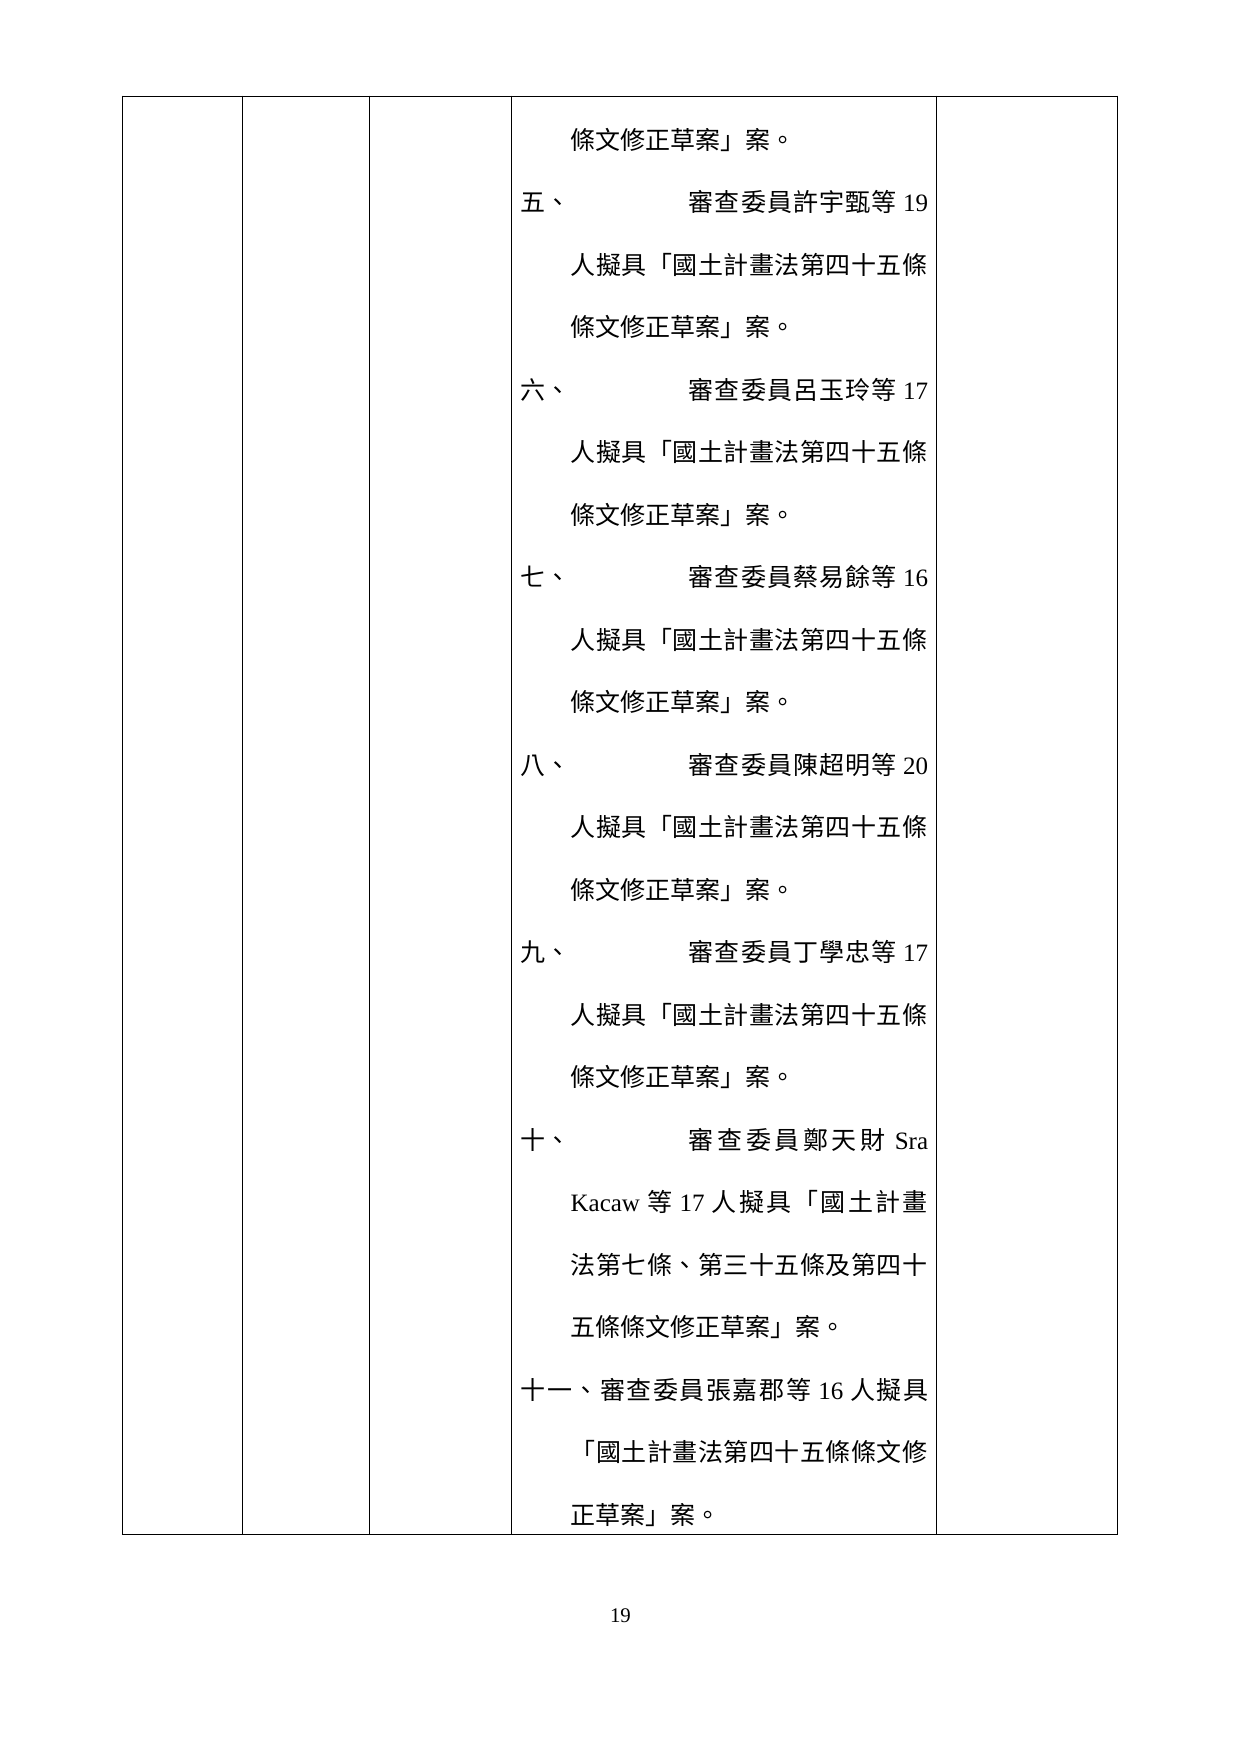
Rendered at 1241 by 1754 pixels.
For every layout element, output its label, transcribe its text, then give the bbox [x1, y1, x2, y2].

table_cell [123, 97, 242, 1534]
table_cell 條文修正草案」案。 五、 審查委員許宇甄等19人擬具「國土計畫法第四十五條條文修正草案」案。 六、 審查委員呂玉玲等17人擬具「國土計畫法第四十五條條文修正草案」案。 七、 審查委員蔡易餘等16人擬具「國土計畫法第四十五條條文修正草案」案。 八、 審查委員陳超明等20人擬具「國土計畫法第四十五條條文修正草案」案。 九、 審查委員丁學忠等17人擬具「國土計畫法第四十五條條文修正草案」案。 十、 審查委員鄭天財Sra Kacaw等17人擬具「國土計畫法第七條、第三十五條及第四十五條條文修正草案」案。 十一、審查委員張嘉郡等16人擬具「國土計畫法第四十五條條文修正草案」案。 [512, 97, 936, 1534]
table_cell [243, 97, 369, 1534]
table_cell [370, 97, 511, 1534]
table_cell [937, 97, 1117, 1534]
